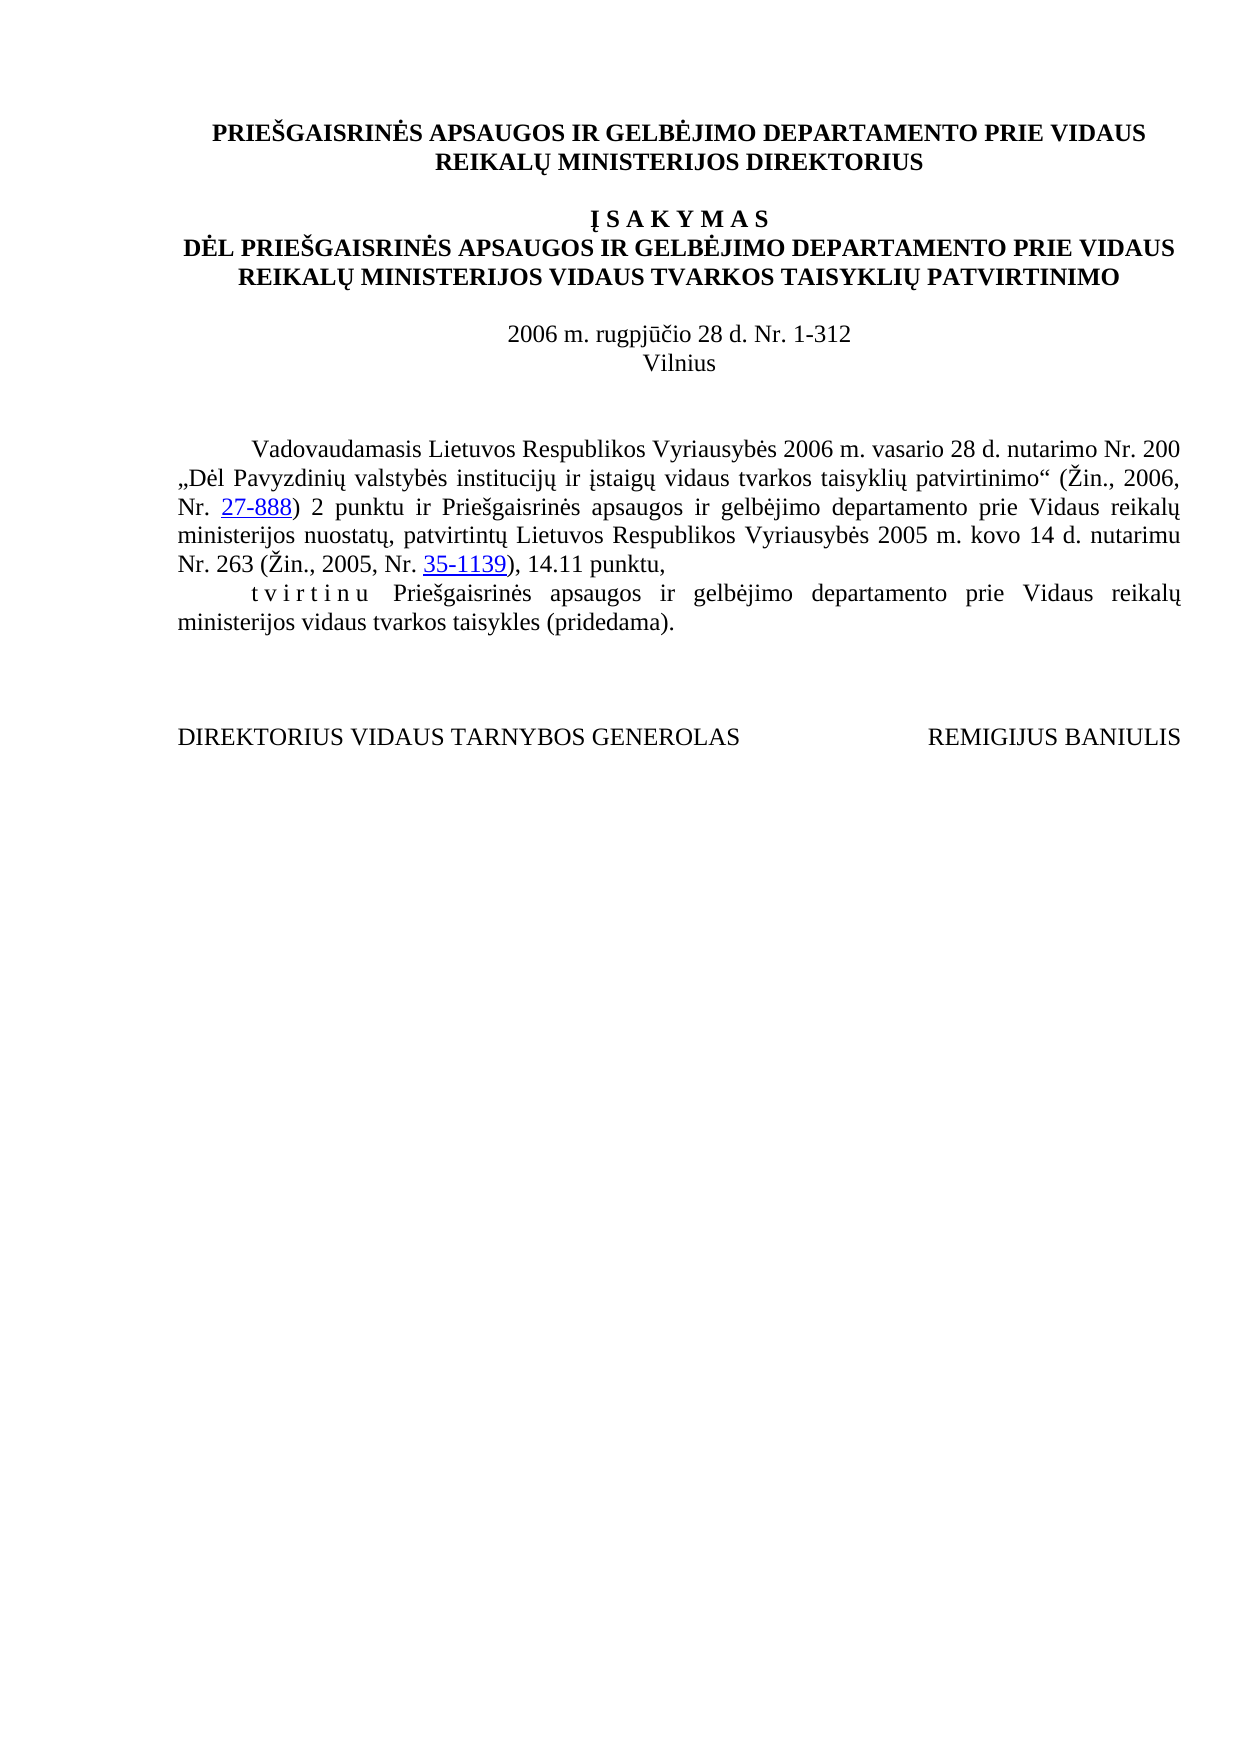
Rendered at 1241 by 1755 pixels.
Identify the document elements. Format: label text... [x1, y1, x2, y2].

text Vadovaudamasis Lietuvos Respublikos Vyriausybės 2006 m. vasario 28 d. nutarimo Nr. 200 „Dėl Pavyzdinių valstybės institucijų ir įstaigų vidaus tvarkos taisyklių patvirtinimo“ (Žin., 2006, Nr. 27-888) 2 punktu ir Priešgaisrinės apsaugos ir gelbėjimo departamento prie Vidaus reikalų ministerijos nuostatų, patvirtintų Lietuvos Respublikos Vyriausybės 2005 m. kovo 14 d. nutarimu Nr. 263 (Žin., 2005, Nr. 35-1139), 14.11 punktu, [177, 434, 1181, 578]
text DIREKTORIUS VIDAUS TARNYBOS GENEROLAS REMIGIJUS BANIULIS [177, 722, 1181, 751]
text Į S A K Y M A S [177, 204, 1181, 233]
text tvirtinu Priešgaisrinės apsaugos ir gelbėjimo departamento prie Vidaus reikalų ministerijos vidaus tvarkos taisykles (pridedama). [177, 578, 1181, 636]
text PRIEŠGAISRINĖS APSAUGOS IR GELBĖJIMO DEPARTAMENTO PRIE VIDAUS REIKALŲ MINISTERIJOS DIREKTORIUS [177, 118, 1181, 176]
text Vilnius [177, 348, 1181, 377]
text 2006 m. rugpjūčio 28 d. Nr. 1-312 [177, 319, 1181, 348]
text DĖL PRIEŠGAISRINĖS APSAUGOS IR GELBĖJIMO DEPARTAMENTO PRIE VIDAUS REIKALŲ MINISTERIJOS VIDAUS TVARKOS TAISYKLIŲ PATVIRTINIMO [177, 233, 1181, 291]
